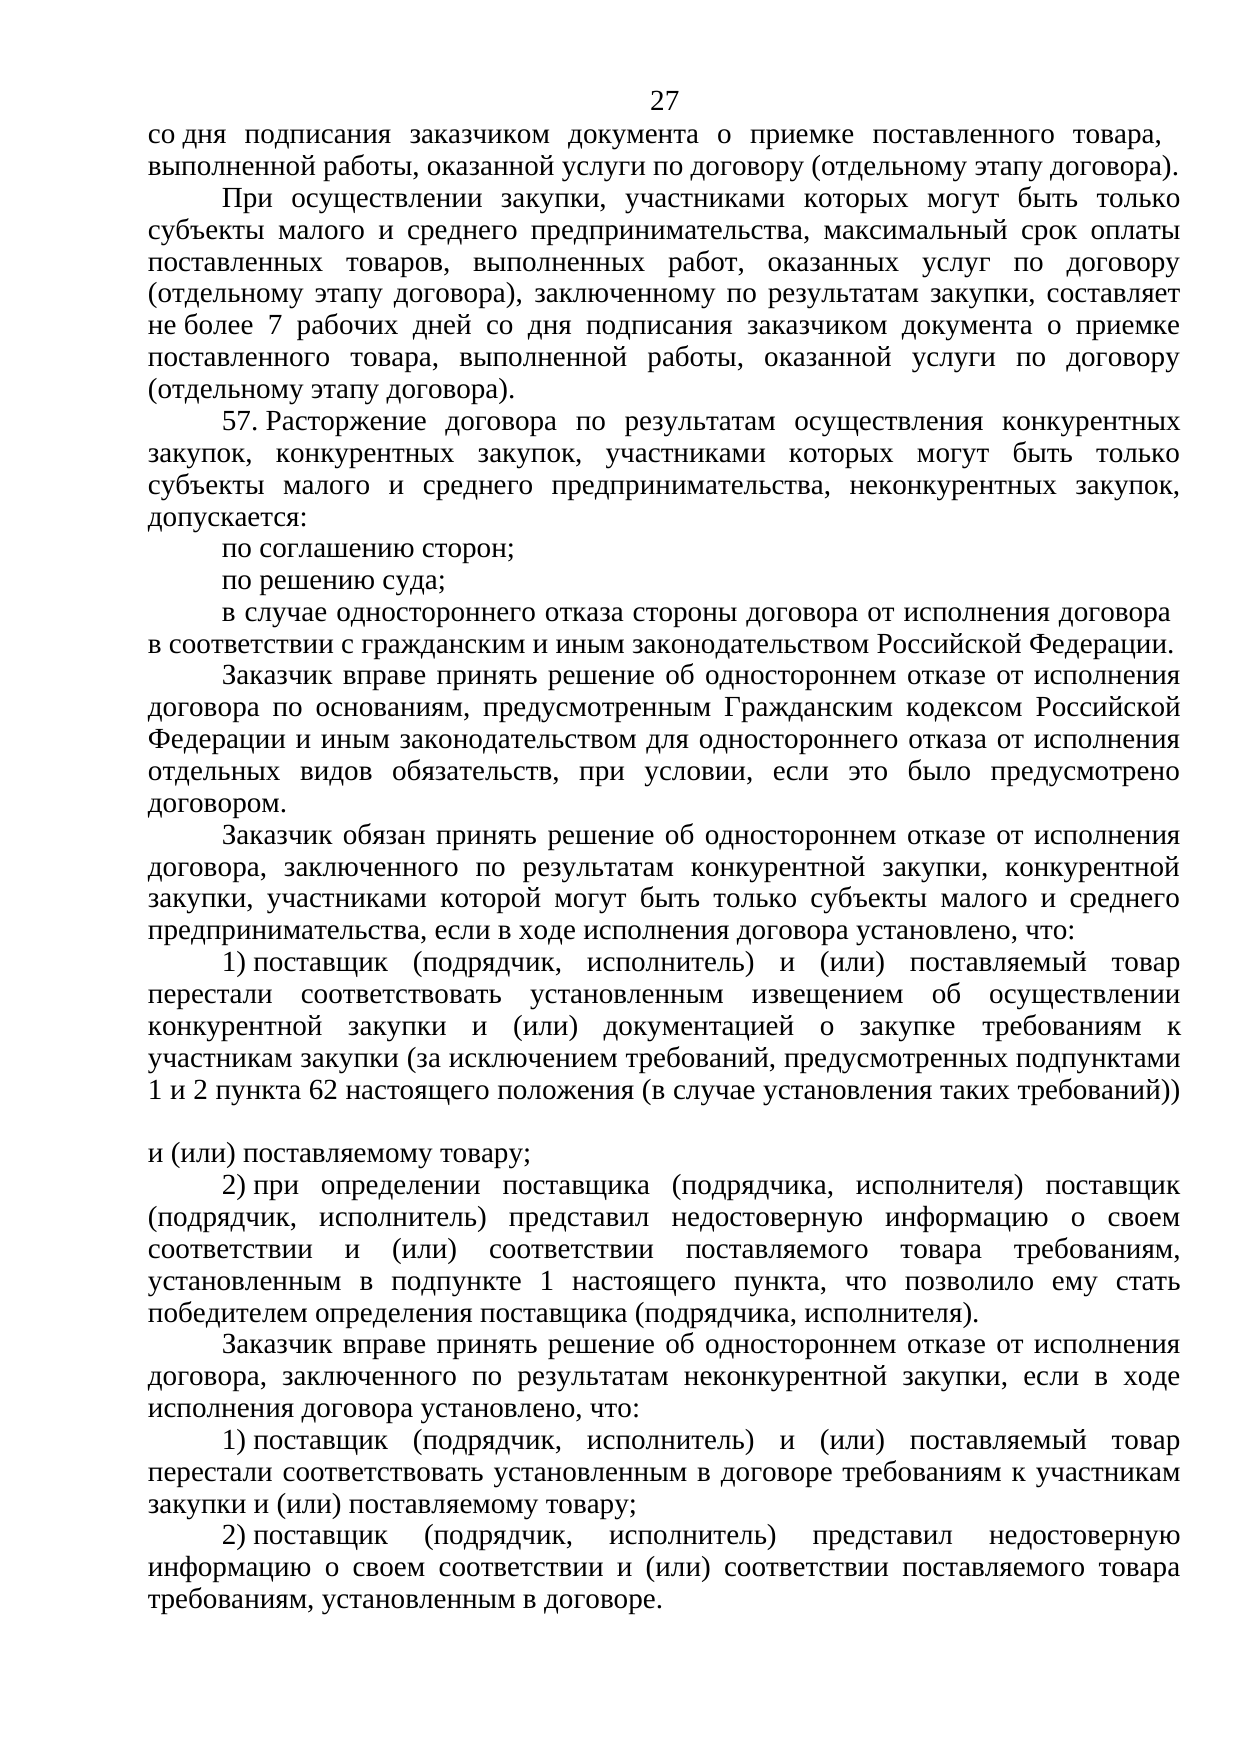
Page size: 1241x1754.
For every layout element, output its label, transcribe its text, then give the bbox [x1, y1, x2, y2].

text по решению суда; [148, 564, 1181, 596]
text 2) при определении поставщика (подрядчика, исполнителя) поставщик (подрядчик, исполнитель) представил недостоверную информацию о своем соответствии и (или) соответствии поставляемого товара требованиям, установленным в подпункте 1 настоящего пункта, что позволило ему стать победителем определения поставщика (подрядчика, исполнителя). [148, 1169, 1181, 1328]
text 1) поставщик (подрядчик, исполнитель) и (или) поставляемый товар перестали соответствовать установленным извещением об осуществлении конкурентной закупки и (или) документацией о закупке требованиям к участникам закупки (за исключением требований, предусмотренных подпунктами 1 и 2 пункта 62 настоящего положения (в случае установления таких требований)) и (или) поставляемому товару; [148, 946, 1181, 1169]
text в случае одностороннего отказа стороны договора от исполнения договора в соответствии с гражданским и иным законодательством Российской Федерации. [148, 596, 1181, 659]
text Заказчик вправе принять решение об одностороннем отказе от исполнения договора, заключенного по результатам неконкурентной закупки, если в ходе исполнения договора установлено, что: [148, 1328, 1181, 1424]
text 57. Расторжение договора по результатам осуществления конкурентных закупок, конкурентных закупок, участниками которых могут быть только субъекты малого и среднего предпринимательства, неконкурентных закупок, допускается: [148, 405, 1181, 532]
text 1) поставщик (подрядчик, исполнитель) и (или) поставляемый товар перестали соответствовать установленным в договоре требованиям к участникам закупки и (или) поставляемому товару; [148, 1424, 1181, 1519]
text со дня подписания заказчиком документа о приемке поставленного товара, выполненной работы, оказанной услуги по договору (отдельному этапу договора). [148, 118, 1181, 182]
text При осуществлении закупки, участниками которых могут быть только субъекты малого и среднего предпринимательства, максимальный срок оплаты поставленных товаров, выполненных работ, оказанных услуг по договору (отдельному этапу договора), заключенному по результатам закупки, составляет не более 7 рабочих дней со дня подписания заказчиком документа о приемке поставленного товара, выполненной работы, оказанной услуги по договору (отдельному этапу договора). [148, 182, 1181, 405]
text Заказчик вправе принять решение об одностороннем отказе от исполнения договора по основаниям, предусмотренным Гражданским кодексом Российской Федерации и иным законодательством для одностороннего отказа от исполнения отдельных видов обязательств, при условии, если это было предусмотрено договором. [148, 659, 1181, 819]
text по соглашению сторон; [148, 532, 1181, 564]
text Заказчик обязан принять решение об одностороннем отказе от исполнения договора, заключенного по результатам конкурентной закупки, конкурентной закупки, участниками которой могут быть только субъекты малого и среднего предпринимательства, если в ходе исполнения договора установлено, что: [148, 819, 1181, 946]
text 2) поставщик (подрядчик, исполнитель) представил недостоверную информацию о своем соответствии и (или) соответствии поставляемого товара требованиям, установленным в договоре. [148, 1519, 1181, 1615]
